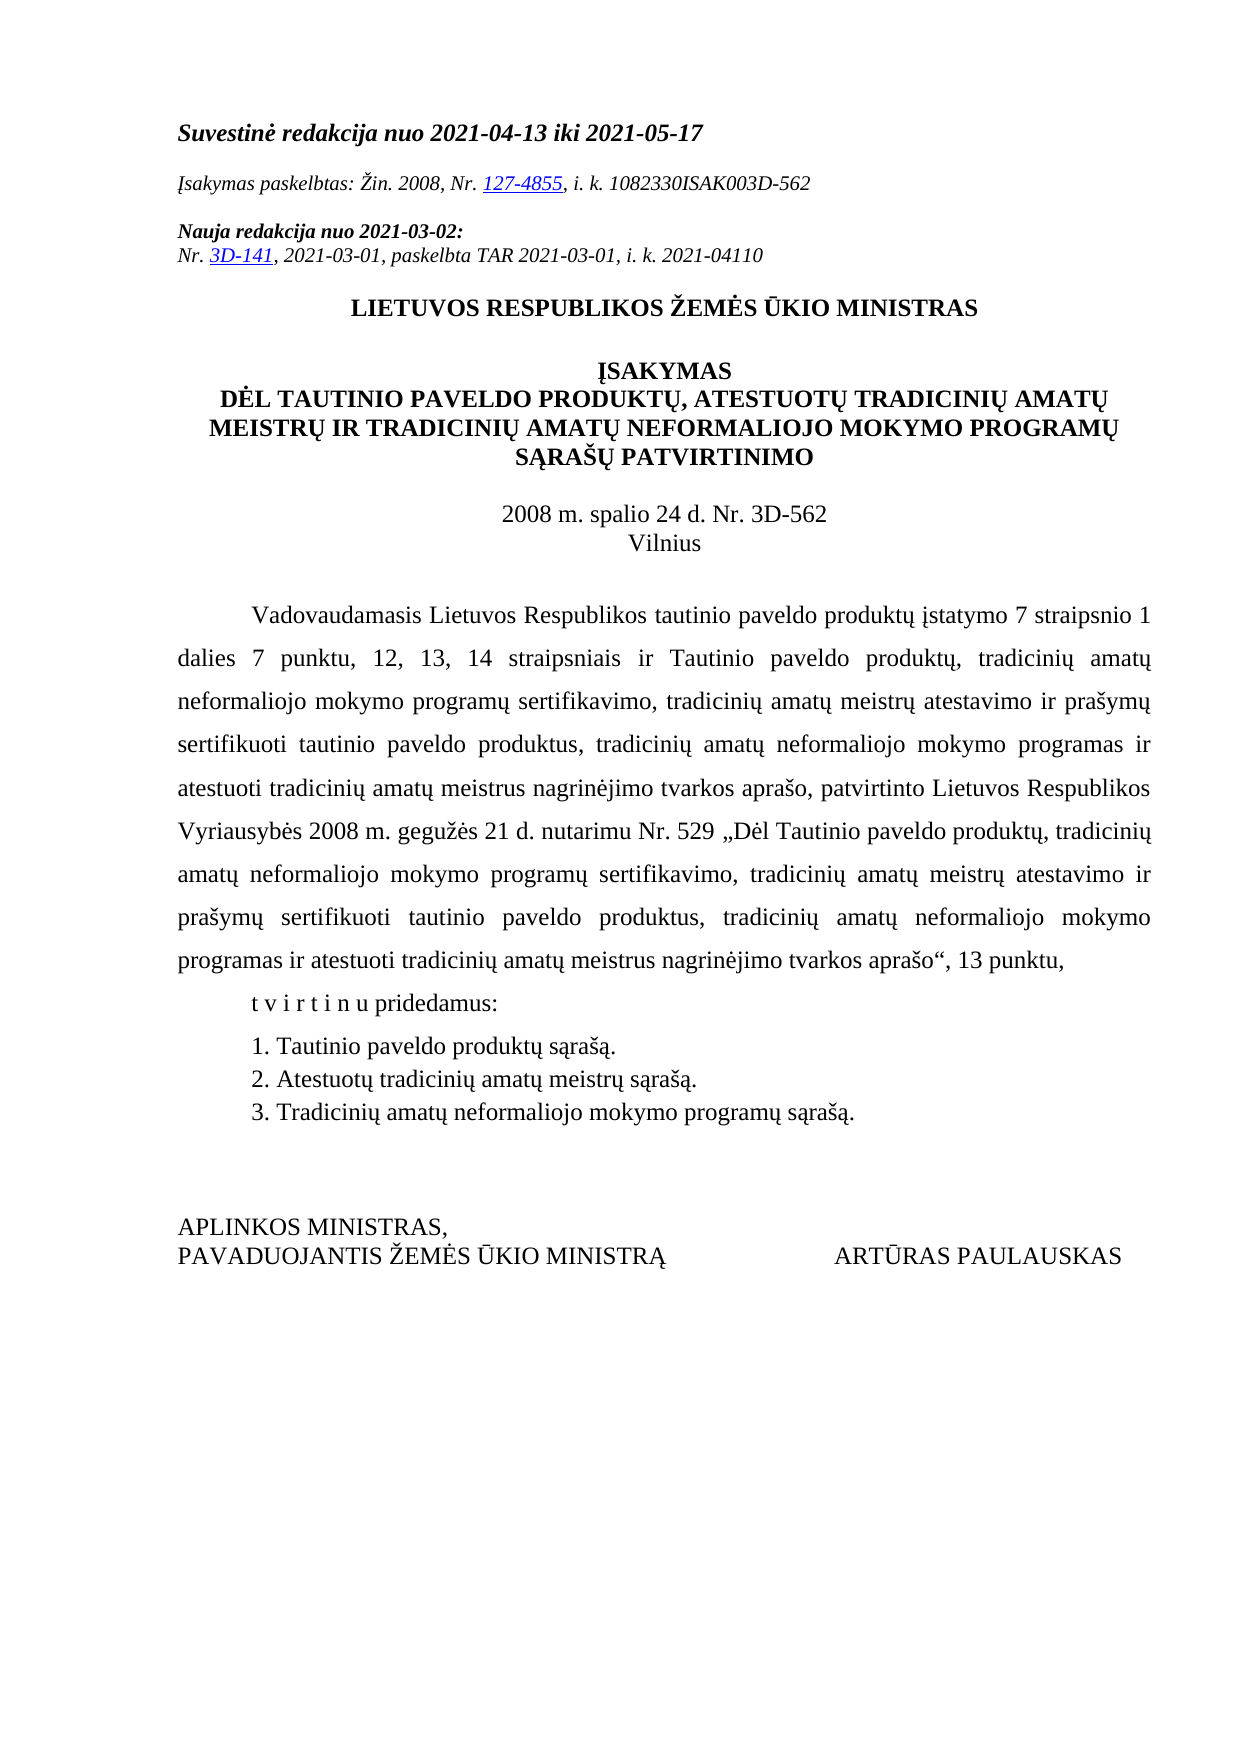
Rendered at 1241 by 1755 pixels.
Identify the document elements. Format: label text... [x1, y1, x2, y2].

text Nauja redakcija nuo 2021-03-02: [177, 219, 1152, 243]
text APLINKOS MINISTRAS, [177, 1212, 1152, 1241]
text DĖL TAUTINIO PAVELDO PRODUKTŲ, ATESTUOTŲ TRADICINIŲ AMATŲ MEISTRŲ IR TRADICINIŲ AMATŲ NEFORMALIOJO MOKYMO PROGRAMŲ SĄRAŠŲ PATVIRTINIMO [177, 384, 1152, 471]
text 2. Atestuotų tradicinių amatų meistrų sąrašą. [177, 1064, 1152, 1093]
text Įsakymas paskelbtas: Žin. 2008, Nr. 127-4855, i. k. 1082330ISAK003D-562 [177, 171, 1152, 195]
text 3. Tradicinių amatų neformaliojo mokymo programų sąrašą. [177, 1097, 1152, 1126]
text LIETUVOS RESPUBLIKOS ŽEMĖS ŪKIO MINISTRAS [177, 293, 1152, 322]
text Suvestinė redakcija nuo 2021-04-13 iki 2021-05-17 [177, 118, 1152, 147]
text 1. Tautinio paveldo produktų sąrašą. [177, 1031, 1152, 1060]
text Nr. 3D-141, 2021-03-01, paskelbta TAR 2021-03-01, i. k. 2021-04110 [177, 243, 1152, 267]
text ĮSAKYMAS [177, 356, 1152, 384]
text 2008 m. spalio 24 d. Nr. 3D-562 [177, 499, 1152, 528]
text t v i r t i n u pridedamus: [177, 988, 1152, 1017]
text Vadovaudamasis Lietuvos Respublikos tautinio paveldo produktų įstatymo 7 straipsnio 1 dalies 7 punktu, 12, 13, 14 straipsniais ir Tautinio paveldo produktų, tradicinių amatų neformaliojo mokymo programų sertifikavimo, tradicinių amatų meistrų atestavimo ir prašymų sertifikuoti tautinio paveldo produktus, tradicinių amatų neformaliojo mokymo programas ir atestuoti tradicinių amatų meistrus nagrinėjimo tvarkos aprašo, patvirtinto Lietuvos Respublikos Vyriausybės 2008 m. gegužės 21 d. nutarimu Nr. 529 „Dėl Tautinio paveldo produktų, tradicinių amatų neformaliojo mokymo programų sertifikavimo, tradicinių amatų meistrų atestavimo ir prašymų sertifikuoti tautinio paveldo produktus, tradicinių amatų neformaliojo mokymo programas ir atestuoti tradicinių amatų meistrus nagrinėjimo tvarkos aprašo“, 13 punktu, [177, 600, 1152, 974]
text Vilnius [177, 528, 1152, 557]
text PAVADUOJANTIS ŽEMĖS ŪKIO MINISTRĄ ARTŪRAS PAULAUSKAS [177, 1241, 1152, 1270]
